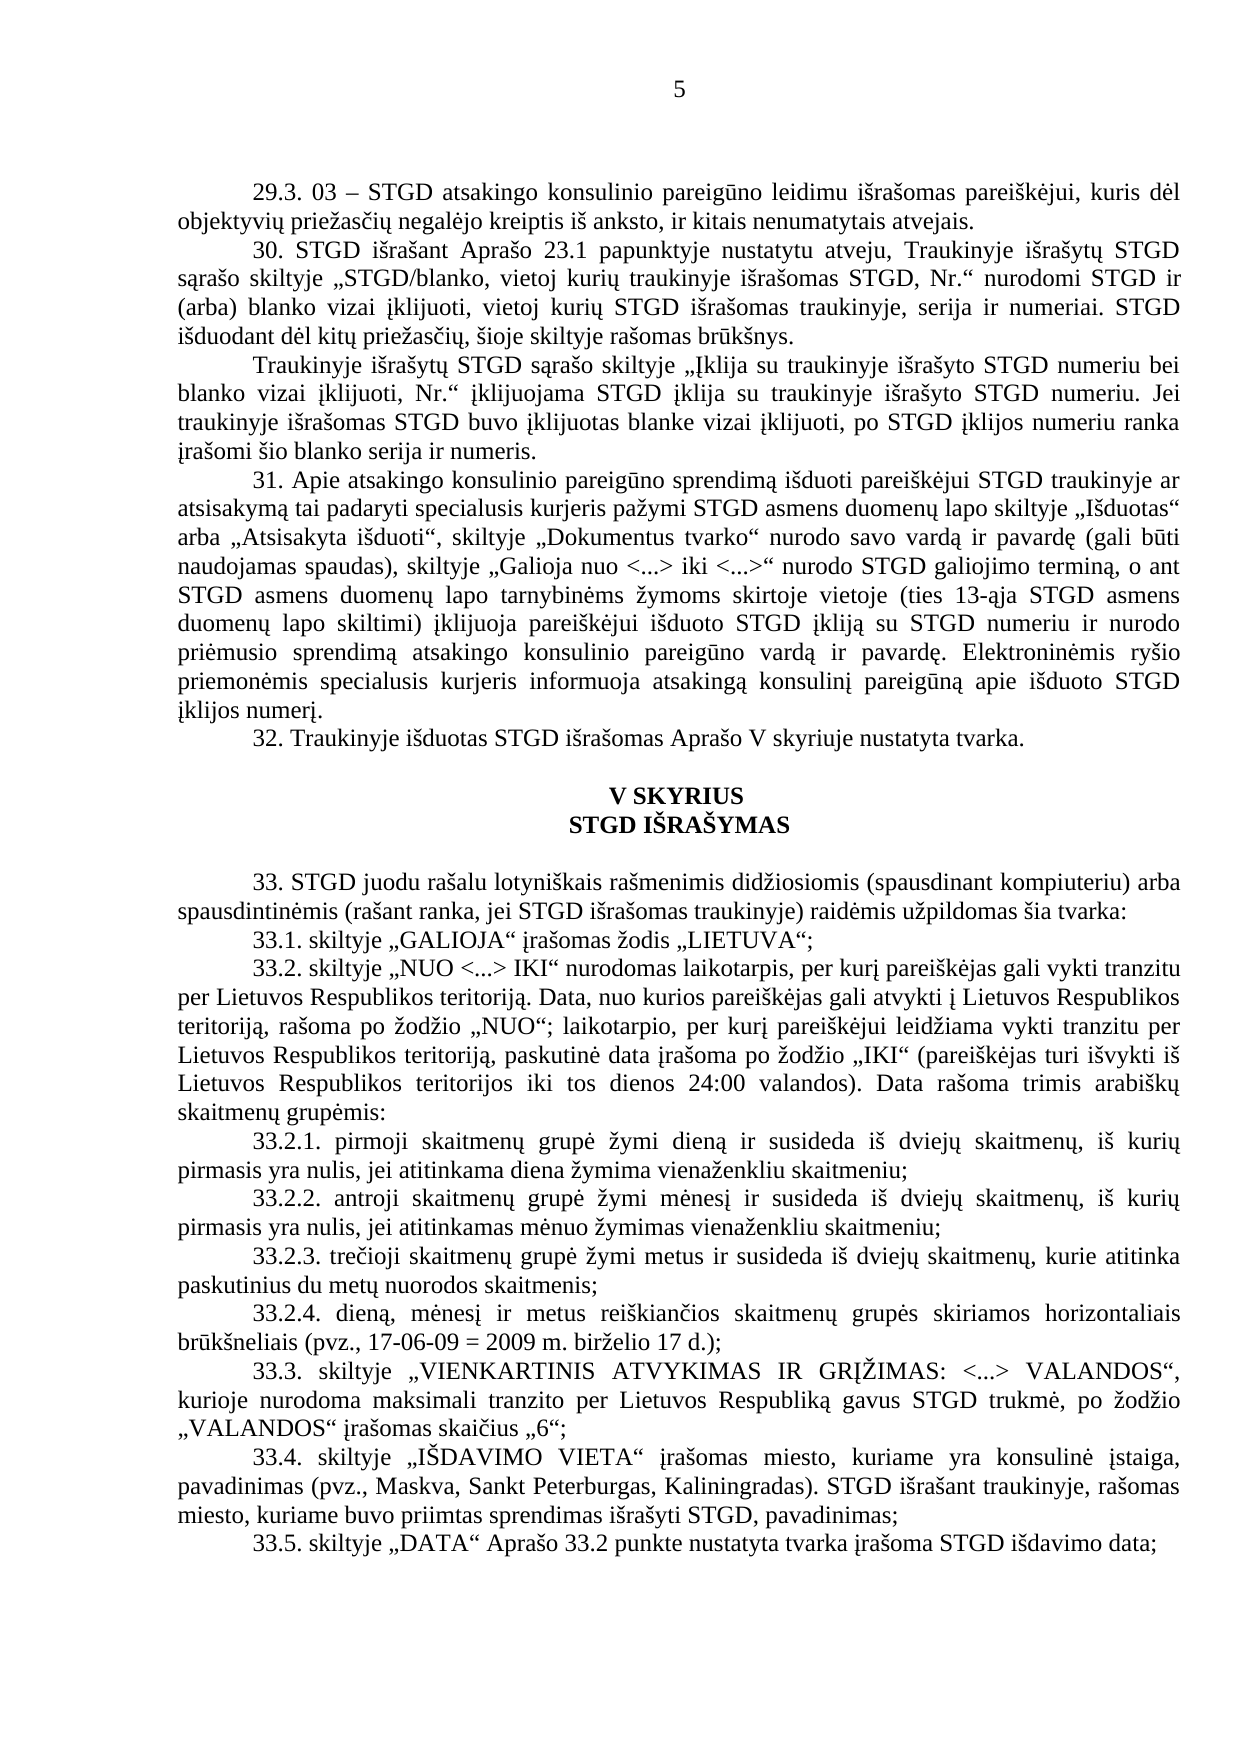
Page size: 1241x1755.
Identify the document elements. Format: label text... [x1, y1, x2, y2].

text STGD IŠRAŠYMAS [177, 810, 1181, 838]
text 33.2.4. dieną, mėnesį ir metus reiškiančios skaitmenų grupės skiriamos horizontaliais brūkšneliais (pvz., 17-06-09 = 2009 m. birželio 17 d.); [177, 1298, 1181, 1356]
text 30. STGD išrašant Aprašo 23.1 papunktyje nustatytu atveju, Traukinyje išrašytų STGD sąrašo skiltyje „STGD/blanko, vietoj kurių traukinyje išrašomas STGD, Nr.“ nurodomi STGD ir (arba) blanko vizai įklijuoti, vietoj kurių STGD išrašomas traukinyje, serija ir numeriai. STGD išduodant dėl kitų priežasčių, šioje skiltyje rašomas brūkšnys. [177, 235, 1181, 350]
text 33.1. skiltyje „GALIOJA“ įrašomas žodis „LIETUVA“; [177, 925, 1181, 953]
text 33. STGD juodu rašalu lotyniškais rašmenimis didžiosiomis (spausdinant kompiuteriu) arba spausdintinėmis (rašant ranka, jei STGD išrašomas traukinyje) raidėmis užpildomas šia tvarka: [177, 867, 1181, 925]
text 33.2.3. trečioji skaitmenų grupė žymi metus ir susideda iš dviejų skaitmenų, kurie atitinka paskutinius du metų nuorodos skaitmenis; [177, 1241, 1181, 1298]
text 33.2.1. pirmoji skaitmenų grupė žymi dieną ir susideda iš dviejų skaitmenų, iš kurių pirmasis yra nulis, jei atitinkama diena žymima vienaženkliu skaitmeniu; [177, 1126, 1181, 1183]
text V SKYRIUS [177, 781, 1181, 810]
text Traukinyje išrašytų STGD sąrašo skiltyje „Įklija su traukinyje išrašyto STGD numeriu bei blanko vizai įklijuoti, Nr.“ įklijuojama STGD įklija su traukinyje išrašyto STGD numeriu. Jei traukinyje išrašomas STGD buvo įklijuotas blanke vizai įklijuoti, po STGD įklijos numeriu ranka įrašomi šio blanko serija ir numeris. [177, 350, 1181, 465]
text 33.2.2. antroji skaitmenų grupė žymi mėnesį ir susideda iš dviejų skaitmenų, iš kurių pirmasis yra nulis, jei atitinkamas mėnuo žymimas vienaženkliu skaitmeniu; [177, 1183, 1181, 1241]
text 31. Apie atsakingo konsulinio pareigūno sprendimą išduoti pareiškėjui STGD traukinyje ar atsisakymą tai padaryti specialusis kurjeris pažymi STGD asmens duomenų lapo skiltyje „Išduotas“ arba „Atsisakyta išduoti“, skiltyje „Dokumentus tvarko“ nurodo savo vardą ir pavardę (gali būti naudojamas spaudas), skiltyje „Galioja nuo <...> iki <...>“ nurodo STGD galiojimo terminą, o ant STGD asmens duomenų lapo tarnybinėms žymoms skirtoje vietoje (ties 13-ąja STGD asmens duomenų lapo skiltimi) įklijuoja pareiškėjui išduoto STGD įkliją su STGD numeriu ir nurodo priėmusio sprendimą atsakingo konsulinio pareigūno vardą ir pavardę. Elektroninėmis ryšio priemonėmis specialusis kurjeris informuoja atsakingą konsulinį pareigūną apie išduoto STGD įklijos numerį. [177, 465, 1181, 723]
text 32. Traukinyje išduotas STGD išrašomas Aprašo V skyriuje nustatyta tvarka. [177, 723, 1181, 752]
text 33.4. skiltyje „IŠDAVIMO VIETA“ įrašomas miesto, kuriame yra konsulinė įstaiga, pavadinimas (pvz., Maskva, Sankt Peterburgas, Kaliningradas). STGD išrašant traukinyje, rašomas miesto, kuriame buvo priimtas sprendimas išrašyti STGD, pavadinimas; [177, 1442, 1181, 1528]
text 33.2. skiltyje „NUO <...> IKI“ nurodomas laikotarpis, per kurį pareiškėjas gali vykti tranzitu per Lietuvos Respublikos teritoriją. Data, nuo kurios pareiškėjas gali atvykti į Lietuvos Respublikos teritoriją, rašoma po žodžio „NUO“; laikotarpio, per kurį pareiškėjui leidžiama vykti tranzitu per Lietuvos Respublikos teritoriją, paskutinė data įrašoma po žodžio „IKI“ (pareiškėjas turi išvykti iš Lietuvos Respublikos teritorijos iki tos dienos 24:00 valandos). Data rašoma trimis arabiškų skaitmenų grupėmis: [177, 953, 1181, 1126]
text 33.5. skiltyje „DATA“ Aprašo 33.2 punkte nustatyta tvarka įrašoma STGD išdavimo data; [177, 1528, 1181, 1557]
text 33.3. skiltyje „VIENKARTINIS ATVYKIMAS IR GRĮŽIMAS: <...> VALANDOS“, kurioje nurodoma maksimali tranzito per Lietuvos Respubliką gavus STGD trukmė, po žodžio „VALANDOS“ įrašomas skaičius „6“; [177, 1356, 1181, 1442]
text 29.3. 03 – STGD atsakingo konsulinio pareigūno leidimu išrašomas pareiškėjui, kuris dėl objektyvių priežasčių negalėjo kreiptis iš anksto, ir kitais nenumatytais atvejais. [177, 177, 1181, 235]
